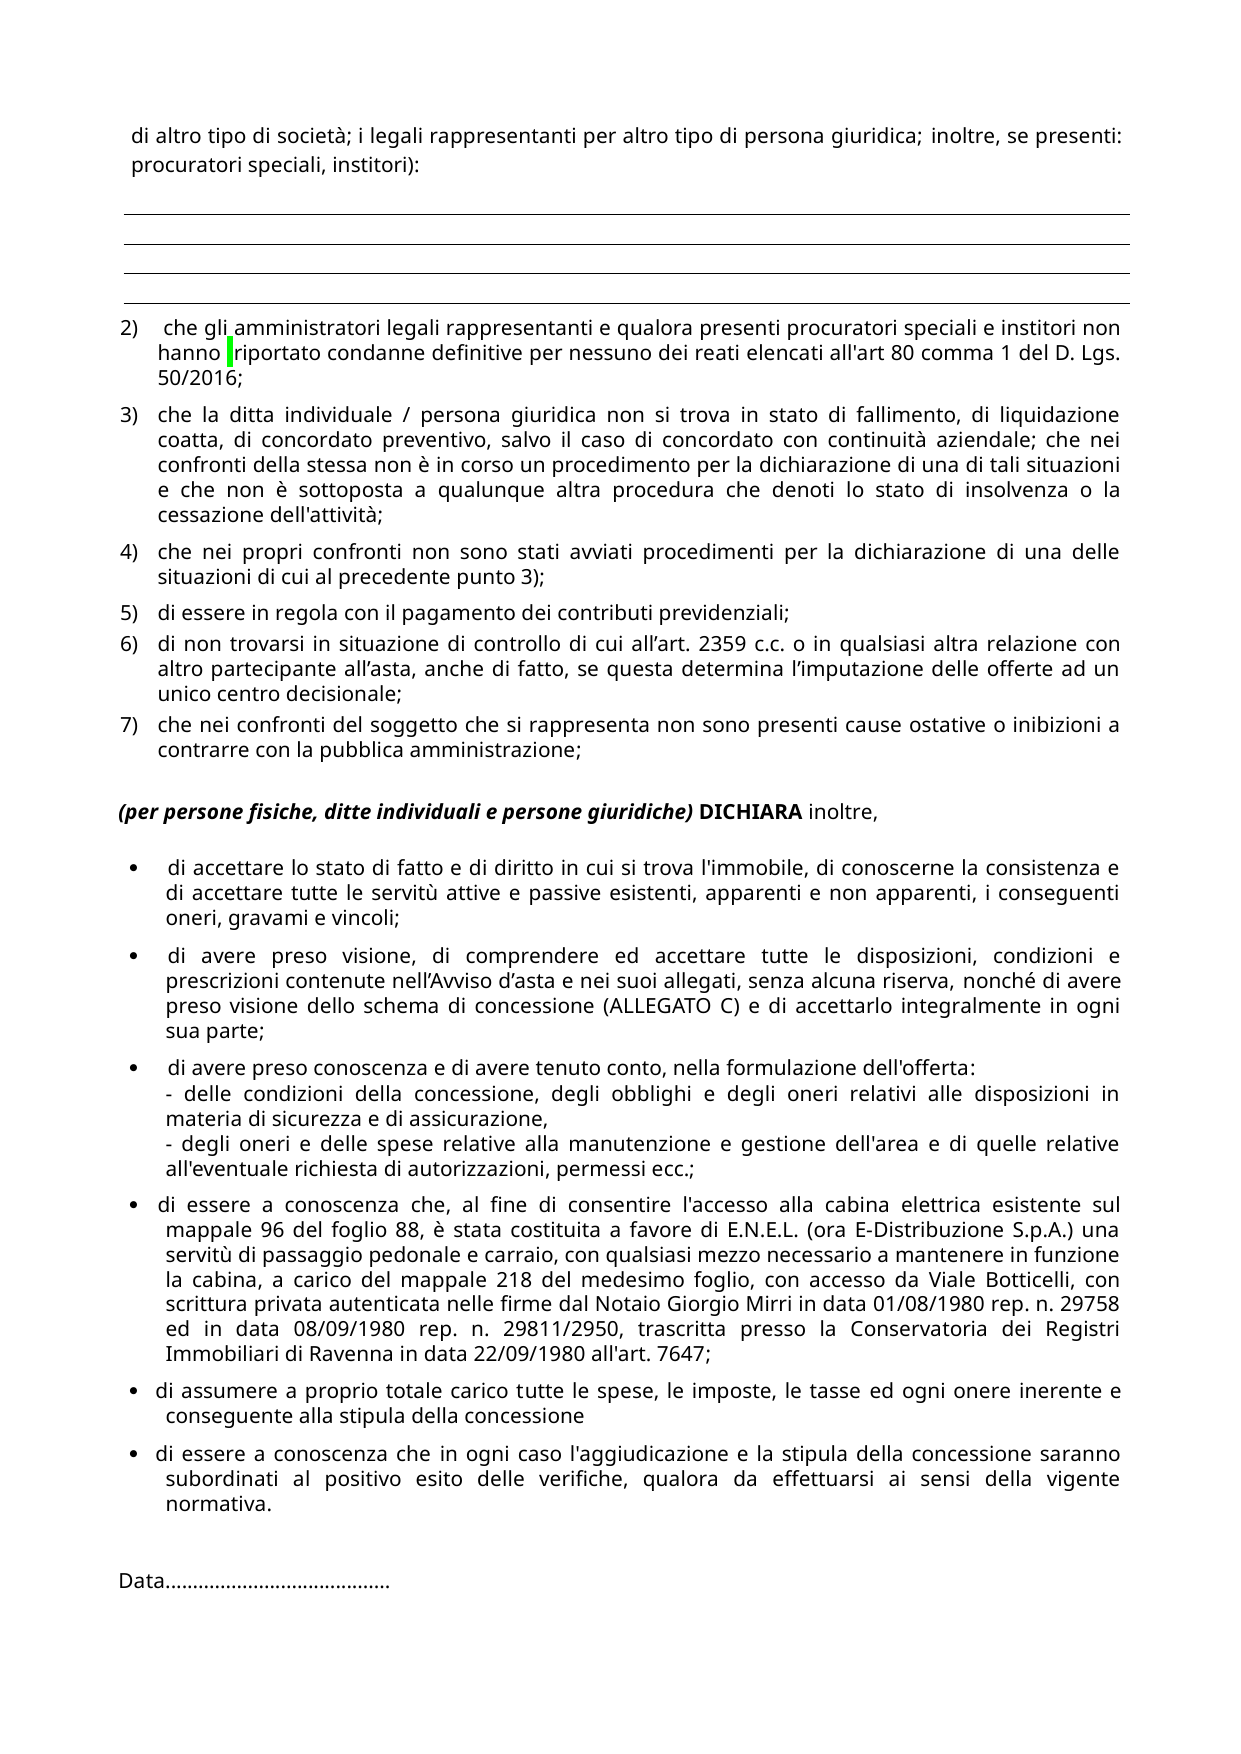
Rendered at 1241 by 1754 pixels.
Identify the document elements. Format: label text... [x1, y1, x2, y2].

table_cell [124, 185, 1130, 214]
list di essere a conoscenza che in ogni caso l'aggiudicazione e la stipula della concessione saranno subordinati al positivo esito delle verifiche, qualora da effettuarsi ai sensi della vigente normativa. [130, 1441, 1122, 1516]
list di non trovarsi in situazione di controllo di cui all’art. 2359 c.c. o in qualsiasi altra relazione con altro partecipante all’asta, anche di fatto, se questa determina l’imputazione delle offerte ad un unico centro decisionale; [120, 632, 1122, 707]
list di accettare lo stato di fatto e di diritto in cui si trova l'immobile, di conoscerne la consistenza e di accettare tutte le servitù attive e passive esistenti, apparenti e non apparenti, i conseguenti oneri, gravami e vincoli; [130, 856, 1122, 931]
table_cell di altro tipo di società; i legali rappresentanti per altro tipo di persona giuridica; inoltre, se presenti: procuratori speciali, institori): [124, 113, 1130, 185]
text (per persone fisiche, ditte individuali e persone giuridiche) DICHIARA inoltre, [118, 799, 1122, 824]
list che nei propri confronti non sono stati avviati procedimenti per la dichiarazione di una delle situazioni di cui al precedente punto 3); [120, 539, 1122, 589]
text Data......................................... [118, 1566, 1122, 1595]
list che nei confronti del soggetto che si rappresenta non sono presenti cause ostative o inibizioni a contrarre con la pubblica amministrazione; [120, 713, 1122, 763]
list di essere in regola con il pagamento dei contributi previdenziali; [120, 601, 1122, 626]
list di assumere a proprio totale carico tutte le spese, le imposte, le tasse ed ogni onere inerente e conseguente alla stipula della concessione [130, 1379, 1122, 1429]
list - delle condizioni della concessione, degli obblighi e degli oneri relativi alle disposizioni in materia di sicurezza e di assicurazione, [130, 1081, 1122, 1131]
list di avere preso visione, di comprendere ed accettare tutte le disposizioni, condizioni e prescrizioni contenute nell’Avviso d’asta e nei suoi allegati, senza alcuna riserva, nonché di avere preso visione dello schema di concessione (ALLEGATO C) e di accettarlo integralmente in ogni sua parte; [130, 943, 1122, 1043]
list che la ditta individuale / persona giuridica non si trova in stato di fallimento, di liquidazione coatta, di concordato preventivo, salvo il caso di concordato con continuità aziendale; che nei confronti della stessa non è in corso un procedimento per la dichiarazione di una di tali situazioni e che non è sottoposta a qualunque altra procedura che denoti lo stato di insolvenza o la cessazione dell'attività; [120, 402, 1122, 527]
list di avere preso conoscenza e di avere tenuto conto, nella formulazione dell'offerta: [130, 1056, 1122, 1081]
list di essere a conoscenza che, al fine di consentire l'accesso alla cabina elettrica esistente sul mappale 96 del foglio 88, è stata costituita a favore di E.N.E.L. (ora E-Distribuzione S.p.A.) una servitù di passaggio pedonale e carraio, con qualsiasi mezzo necessario a mantenere in funzione la cabina, a carico del mappale 218 del medesimo foglio, con accesso da Viale Botticelli, con scrittura privata autenticata nelle firme dal Notaio Giorgio Mirri in data 01/08/1980 rep. n. 29758 ed in data 08/09/1980 rep. n. 29811/2950, trascritta presso la Conservatoria dei Registri Immobiliari di Ravenna in data 22/09/1980 all'art. 7647; [130, 1193, 1122, 1366]
list che gli amministratori legali rappresentanti e qualora presenti procuratori speciali e institori non hanno riportato condanne definitive per nessuno dei reati elencati all'art 80 comma 1 del D. Lgs. 50/2016; [120, 316, 1122, 391]
list - degli oneri e delle spese relative alla manutenzione e gestione dell'area e di quelle relative all'eventuale richiesta di autorizzazioni, permessi ecc.; [130, 1131, 1122, 1181]
table_cell [124, 274, 1130, 303]
table_cell [124, 245, 1130, 273]
table_cell [124, 215, 1130, 243]
